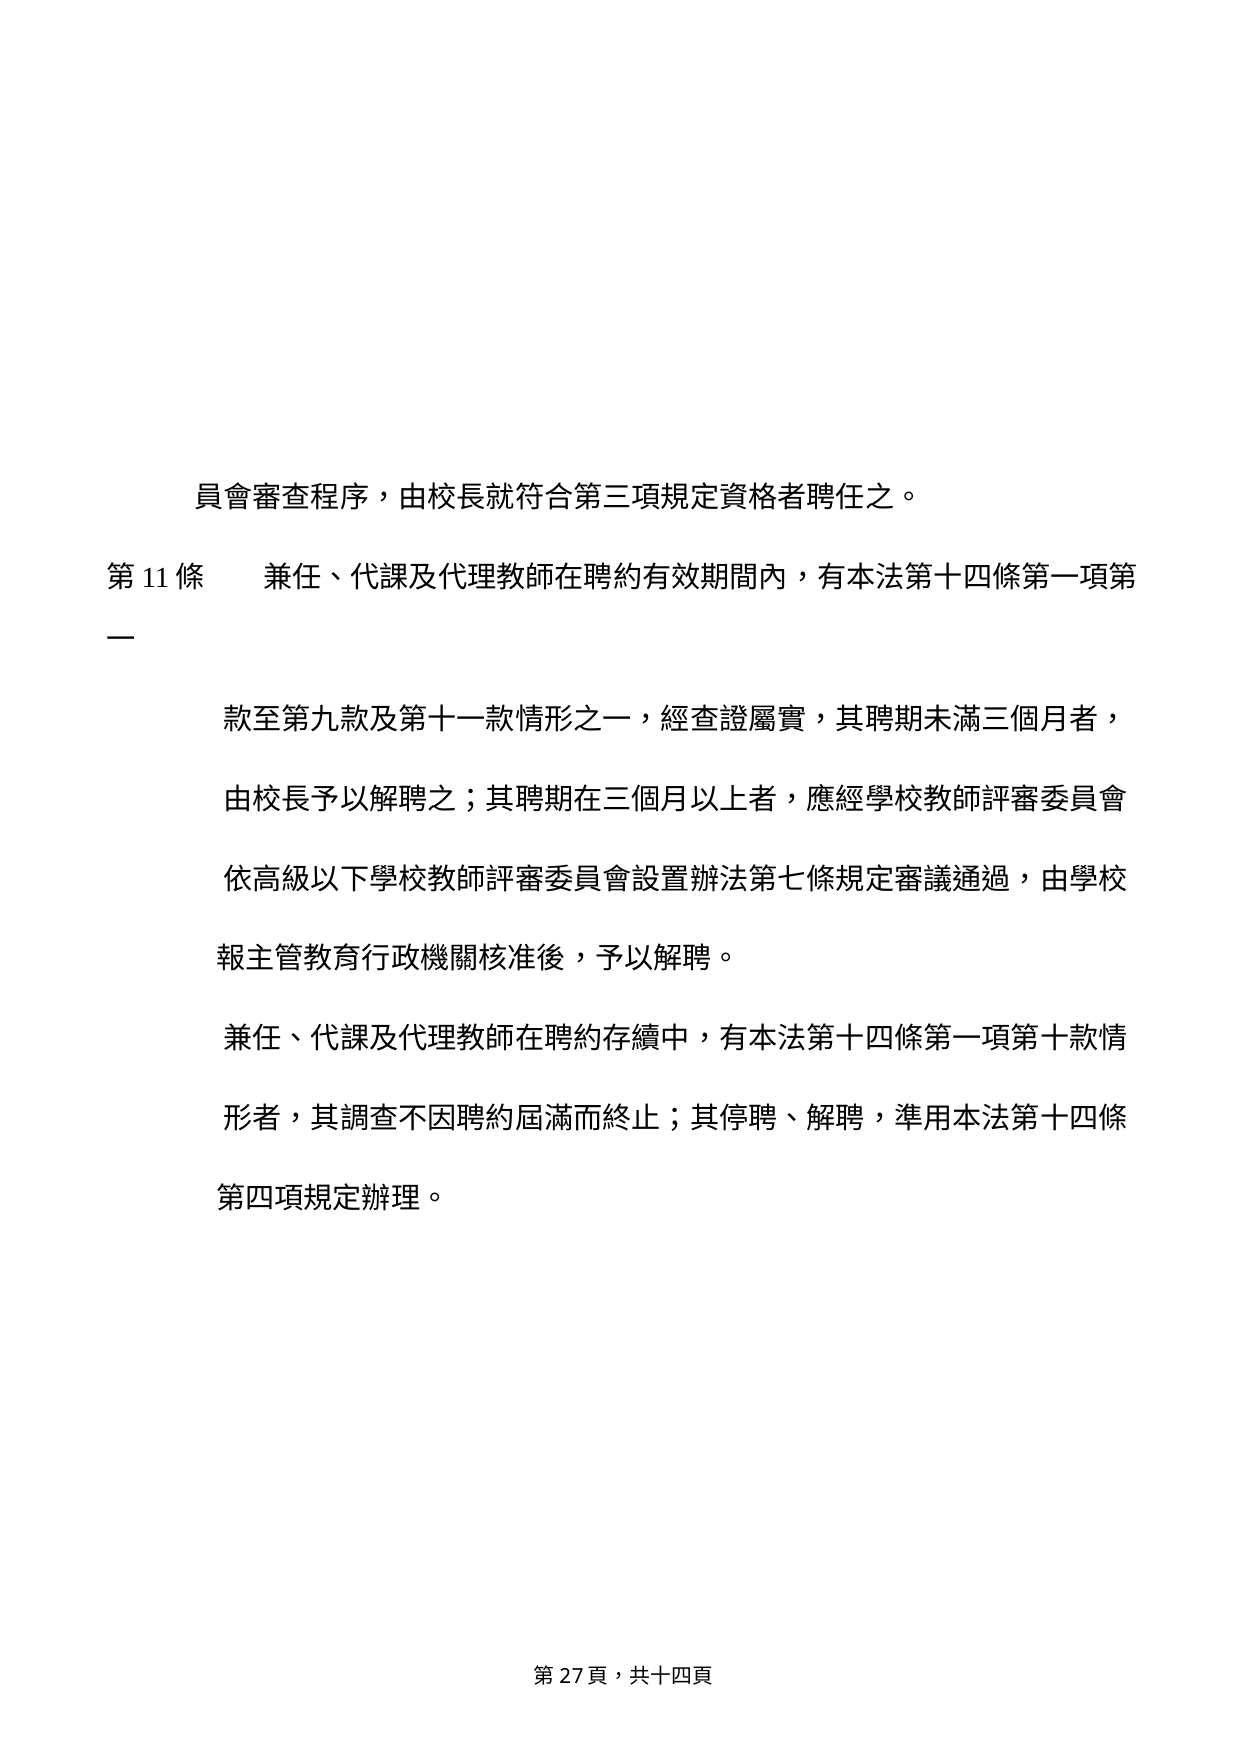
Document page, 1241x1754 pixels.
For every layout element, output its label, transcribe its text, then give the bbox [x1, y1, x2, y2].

text 兼任、代課及代理教師在聘約存續中，有本法第十四條第一項第十款情 [106, 994, 1140, 1057]
text 第11條 兼任、代課及代理教師在聘約有效期間內，有本法第十四條第一項第一 [106, 533, 1140, 658]
text 員會審查程序，由校長就符合第三項規定資格者聘任之。 [106, 453, 1140, 516]
text 第四項規定辦理。 [106, 1154, 1140, 1216]
text 由校長予以解聘之；其聘期在三個月以上者，應經學校教師評審委員會 [106, 755, 1140, 817]
text 款至第九款及第十一款情形之一，經查證屬實，其聘期未滿三個月者， [106, 675, 1140, 738]
text 形者，其調查不因聘約屆滿而終止；其停聘、解聘，準用本法第十四條 [106, 1074, 1140, 1137]
text 依高級以下學校教師評審委員會設置辦法第七條規定審議通過，由學校 [106, 835, 1140, 897]
text 報主管教育行政機關核准後，予以解聘。 [106, 914, 1140, 977]
